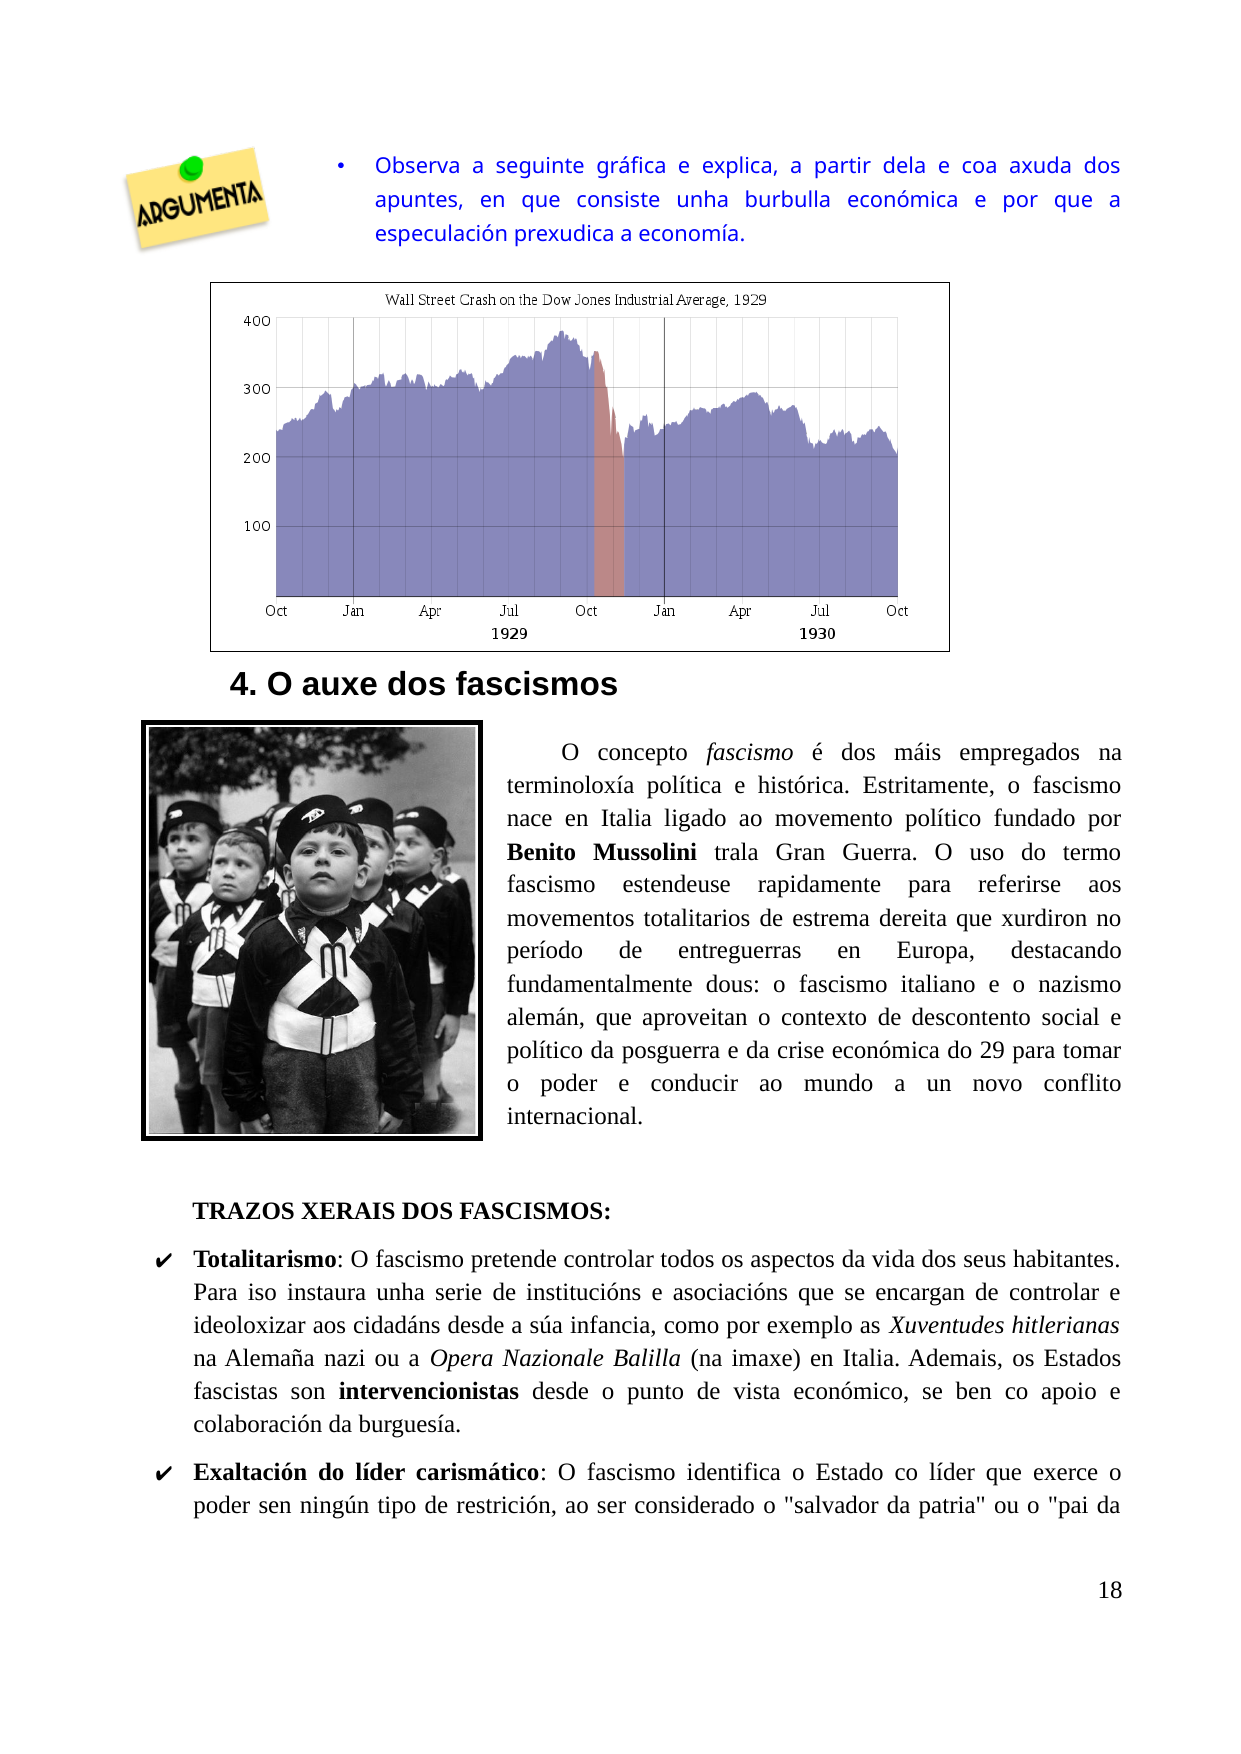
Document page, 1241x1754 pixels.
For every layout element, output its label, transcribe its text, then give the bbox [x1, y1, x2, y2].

picture [148, 727, 476, 1134]
text O concepto fascismo é dos máis empregados na terminoloxía política e histórica. Estritamente, o fascismo nace en Italia ligado ao movemento político fundado por Benito Mussolini trala Gran Guerra. O uso do termo fascismo estendeuse rapidamente para referirse aos movementos totalitarios de estrema dereita que xurdiron no período de entreguerras en Europa, destacando fundamentalmente dous: o fascismo italiano e o nazismo alemán, que aproveitan o contexto de descontento social e político da posguerra e da crise económica do 29 para tomar o poder e conducir ao mundo a un novo conflito internacional. [483, 737, 1122, 1129]
text TRAZOS XERAIS DOS FASCISMOS: [118, 1196, 1122, 1225]
list Totalitarismo: O fascismo pretende controlar todos os aspectos da vida dos seus habitantes. Para iso instaura unha serie de institucións e asociacións que se encargan de controlar e ideoloxizar aos cidadáns desde a súa infancia, como por exemplo as Xuventudes hitlerianas na Alemaña nazi ou a Opera Nazionale Balilla (na imaxe) en Italia. Ademais, os Estados fascistas son intervencionistas desde o punto de vista económico, se ben co apoio e colaboración da burguesía. [156, 1244, 1122, 1438]
picture [211, 283, 949, 651]
list 4. O auxe dos fascismos [118, 664, 1122, 702]
list Exaltación do líder carismático: O fascismo identifica o Estado co líder que exerce o poder sen ningún tipo de restrición, ao ser considerado o "salvador da patria" ou o "pai da [156, 1457, 1122, 1519]
picture [110, 141, 282, 262]
list Observa a seguinte gráfica e explica, a partir dela e coa axuda dos apuntes, en que consiste unha burbulla económica e por que a especulación prexudica a economía. [282, 150, 1122, 248]
